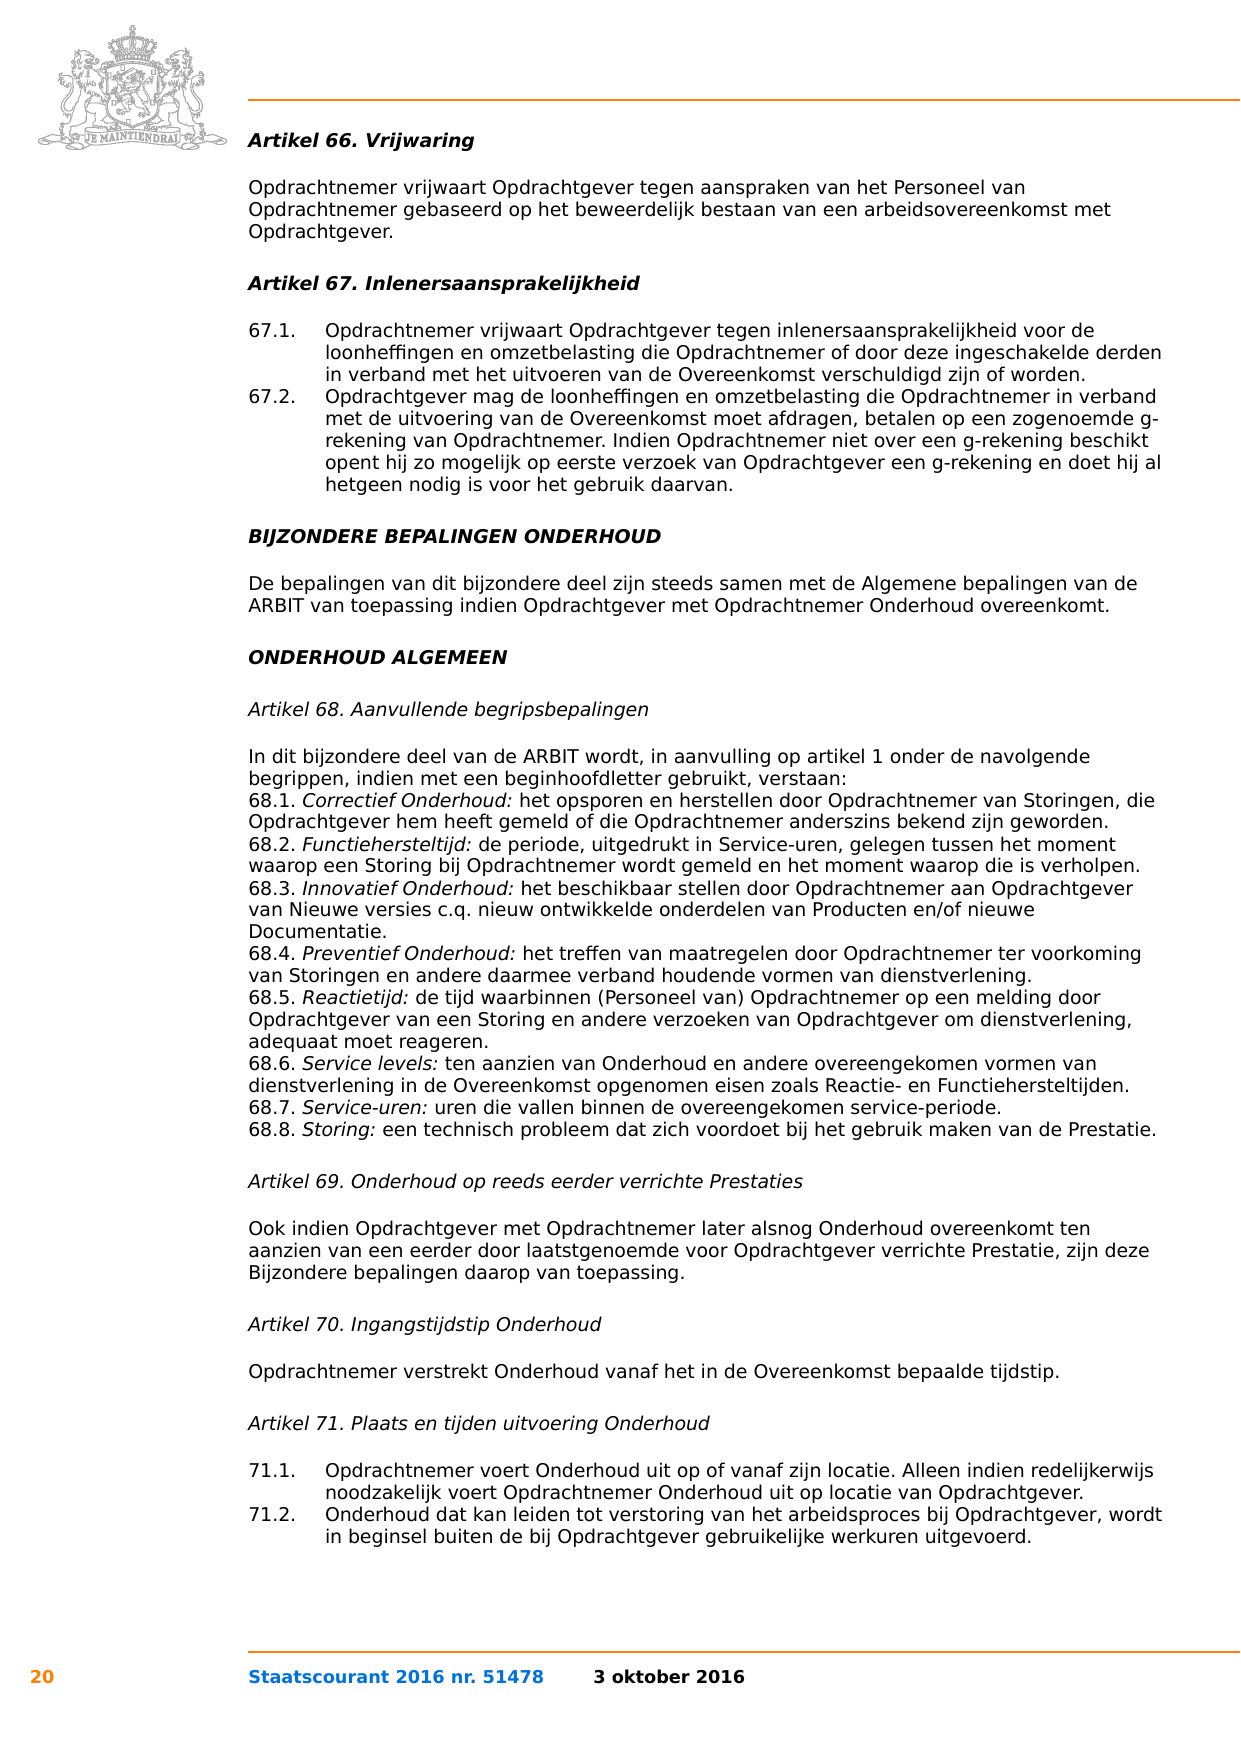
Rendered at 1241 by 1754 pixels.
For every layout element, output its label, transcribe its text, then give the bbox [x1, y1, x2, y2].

text 68.3. Innovatief Onderhoud: het beschikbaar stellen door Opdrachtnemer aan Opdrachtgever van Nieuwe versies c.q. nieuw ontwikkelde onderdelen van Producten en/of nieuwe Documentatie. [248, 877, 1163, 943]
text 68.7. Service-uren: uren die vallen binnen de overeengekomen service-periode. [248, 1097, 1163, 1119]
text 68.2. Functiehersteltijd: de periode, uitgedrukt in Service-uren, gelegen tussen het moment waarop een Storing bij Opdrachtnemer wordt gemeld en het moment waarop die is verholpen. [248, 833, 1163, 877]
subtitle Artikel 71. Plaats en tijden uitvoering Onderhoud [248, 1413, 1163, 1435]
text De bepalingen van dit bijzondere deel zijn steeds samen met de Algemene bepalingen van de ARBIT van toepassing indien Opdrachtgever met Opdrachtnemer Onderhoud overeenkomt. [248, 573, 1163, 617]
subtitle Artikel 66. Vrijwaring [248, 130, 1163, 152]
subtitle Artikel 68. Aanvullende begripsbepalingen [248, 698, 1163, 721]
text 68.6. Service levels: ten aanzien van Onderhoud en andere overeengekomen vormen van dienstverlening in de Overeenkomst opgenomen eisen zoals Reactie- en Functiehersteltijden. [248, 1053, 1163, 1097]
text 67.1. Opdrachtnemer vrijwaart Opdrachtgever tegen inlenersaansprakelijkheid voor de loonheffingen en omzetbelasting die Opdrachtnemer of door deze ingeschakelde derden in verband met het uitvoeren van de Overeenkomst verschuldigd zijn of worden. [248, 320, 1163, 386]
subtitle Artikel 67. Inlenersaansprakelijkheid [248, 273, 1163, 295]
text 68.4. Preventief Onderhoud: het treffen van maatregelen door Opdrachtnemer ter voorkoming van Storingen en andere daarmee verband houdende vormen van dienstverlening. [248, 943, 1163, 987]
text 68.5. Reactietijd: de tijd waarbinnen (Personeel van) Opdrachtnemer op een melding door Opdrachtgever van een Storing en andere verzoeken van Opdrachtgever om dienstverlening, adequaat moet reageren. [248, 987, 1163, 1053]
text 71.2. Onderhoud dat kan leiden tot verstoring van het arbeidsproces bij Opdrachtgever, wordt in beginsel buiten de bij Opdrachtgever gebruikelijke werkuren uitgevoerd. [248, 1504, 1163, 1548]
text 68.8. Storing: een technisch probleem dat zich voordoet bij het gebruik maken van de Prestatie. [248, 1119, 1163, 1141]
text 71.1. Opdrachtnemer voert Onderhoud uit op of vanaf zijn locatie. Alleen indien redelijkerwijs noodzakelijk voert Opdrachtnemer Onderhoud uit op locatie van Opdrachtgever. [248, 1460, 1163, 1504]
text Opdrachtnemer verstrekt Onderhoud vanaf het in de Overeenkomst bepaalde tijdstip. [248, 1361, 1163, 1383]
subtitle BIJZONDERE BEPALINGEN ONDERHOUD [248, 526, 1163, 548]
subtitle ONDERHOUD ALGEMEEN [248, 647, 1163, 668]
text In dit bijzondere deel van de ARBIT wordt, in aanvulling op artikel 1 onder de navolgende begrippen, indien met een beginhoofdletter gebruikt, verstaan: [248, 746, 1163, 789]
subtitle Artikel 69. Onderhoud op reeds eerder verrichte Prestaties [248, 1171, 1163, 1193]
text Ook indien Opdrachtgever met Opdrachtnemer later alsnog Onderhoud overeenkomt ten aanzien van een eerder door laatstgenoemde voor Opdrachtgever verrichte Prestatie, zijn deze Bijzondere bepalingen daarop van toepassing. [248, 1218, 1163, 1284]
subtitle Artikel 70. Ingangstijdstip Onderhoud [248, 1314, 1163, 1336]
text Opdrachtnemer vrijwaart Opdrachtgever tegen aanspraken van het Personeel van Opdrachtnemer gebaseerd op het beweerdelijk bestaan van een arbeidsovereenkomst met Opdrachtgever. [248, 177, 1163, 243]
text 68.1. Correctief Onderhoud: het opsporen en herstellen door Opdrachtnemer van Storingen, die Opdrachtgever hem heeft gemeld of die Opdrachtnemer anderszins bekend zijn geworden. [248, 789, 1163, 833]
picture [38, 25, 227, 150]
text 67.2. Opdrachtgever mag de loonheffingen en omzetbelasting die Opdrachtnemer in verband met de uitvoering van de Overeenkomst moet afdragen, betalen op een zogenoemde g-rekening van Opdrachtnemer. Indien Opdrachtnemer niet over een g-rekening beschikt opent hij zo mogelijk op eerste verzoek van Opdrachtgever een g-rekening en doet hij al hetgeen nodig is voor het gebruik daarvan. [248, 386, 1163, 496]
